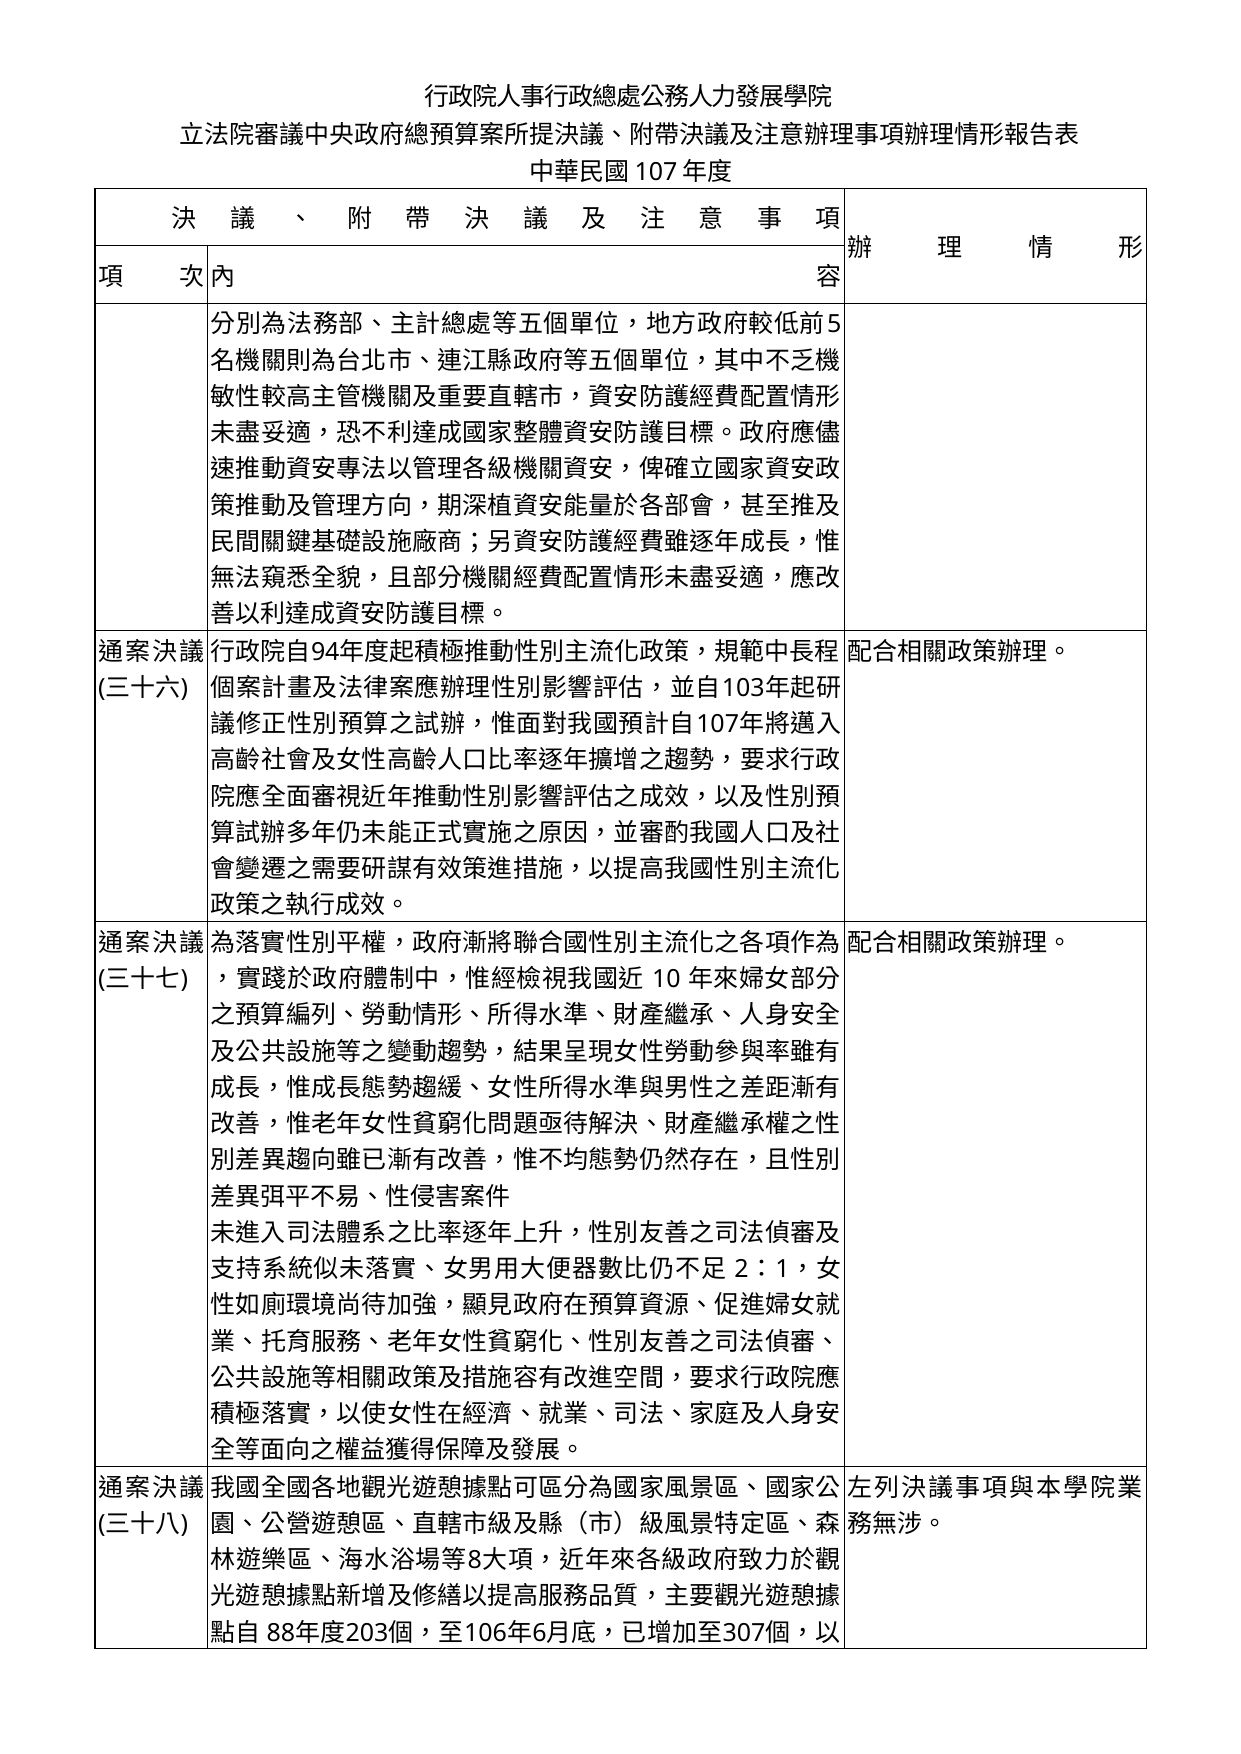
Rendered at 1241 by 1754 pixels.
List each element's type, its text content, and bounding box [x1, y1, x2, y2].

table_header 辦理情形 [845, 189, 1146, 303]
table_header 決議、附帶決議及注意事項 [96, 189, 844, 245]
table_cell 為落實性別平權，政府漸將聯合國性別主流化之各項作為，實踐於政府體制中，惟經檢視我國近 10 年來婦女部分之預算編列、勞動情形、所得水準、財產繼承、人身安全及公共設施等之變動趨勢，結果呈現女性勞動參與率雖有成長，惟成長態勢趨緩、女性所得水準與男性之差距漸有改善，惟老年女性貧窮化問題亟待解決、財產繼承權之性別差異趨向雖已漸有改善，惟不均態勢仍然存在，且性別差異弭平不易、性侵害案件 未進入司法體系之比率逐年上升，性別友善之司法偵審及支持系統似未落實、女男用大便器數比仍不足 2：1，女性如廁環境尚待加強，顯見政府在預算資源、促進婦女就業、托育服務、老年女性貧窮化、性別友善之司法偵審、公共設施等相關政策及措施容有改進空間，要求行政院應積極落實，以使女性在經濟、就業、司法、家庭及人身安全等面向之權益獲得保障及發展。 [208, 922, 844, 1466]
table_cell 左列決議事項與本學院業務無涉。 [845, 1467, 1146, 1648]
table_cell [96, 304, 207, 630]
table_cell 分別為法務部、主計總處等五個單位，地方政府較低前5名機關則為台北市、連江縣政府等五個單位，其中不乏機敏性較高主管機關及重要直轄市，資安防護經費配置情形未盡妥適，恐不利達成國家整體資安防護目標。政府應儘速推動資安專法以管理各級機關資安，俾確立國家資安政策推動及管理方向，期深植資安能量於各部會，甚至推及民間關鍵基礎設施廠商；另資安防護經費雖逐年成長，惟無法窺悉全貌，且部分機關經費配置情形未盡妥適，應改善以利達成資安防護目標。 [208, 304, 844, 630]
table_cell [845, 304, 1146, 630]
table_cell 通案決議(三十七) [96, 922, 207, 1466]
table_cell 項次 [96, 246, 207, 303]
table_cell 配合相關政策辦理。 [845, 631, 1146, 921]
table_cell 配合相關政策辦理。 [845, 922, 1146, 1466]
table_cell 我國全國各地觀光遊憩據點可區分為國家風景區、國家公園、公營遊憩區、直轄市級及縣（市）級風景特定區、森林遊樂區、海水浴場等8大項，近年來各級政府致力於觀光遊憩據點新增及修繕以提高服務品質，主要觀光遊憩據點自 88年度203個，至106年6月底，已增加至307個，以 [208, 1467, 844, 1648]
table_cell 通案決議(三十六) [96, 631, 207, 921]
table_cell 內容 [208, 246, 844, 303]
table_cell 行政院自94年度起積極推動性別主流化政策，規範中長程個案計畫及法律案應辦理性別影響評估，並自103年起研議修正性別預算之試辦，惟面對我國預計自107年將邁入高齡社會及女性高齡人口比率逐年擴增之趨勢，要求行政院應全面審視近年推動性別影響評估之成效，以及性別預算試辦多年仍未能正式實施之原因，並審酌我國人口及社會變遷之需要研謀有效策進措施，以提高我國性別主流化政策之執行成效。 [208, 631, 844, 921]
table_cell 通案決議(三十八) [96, 1467, 207, 1648]
